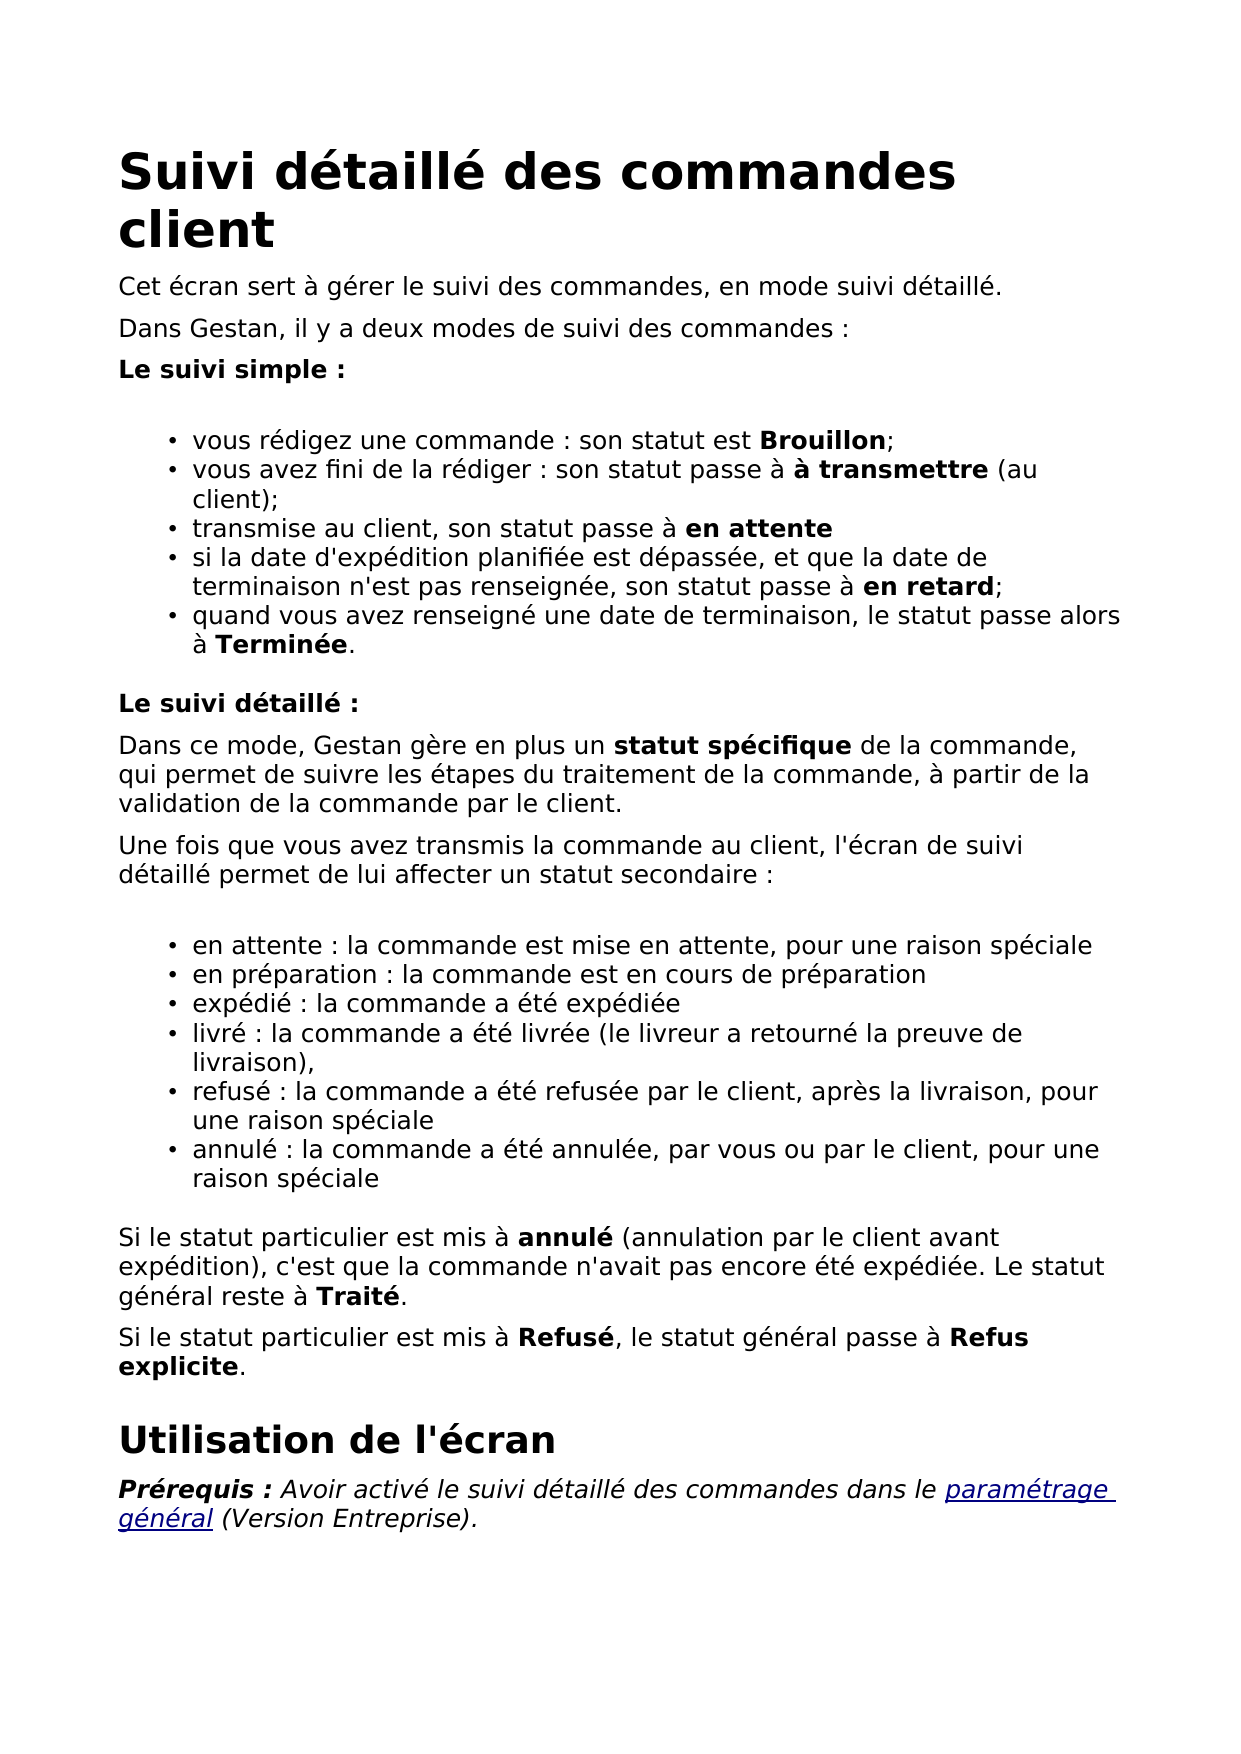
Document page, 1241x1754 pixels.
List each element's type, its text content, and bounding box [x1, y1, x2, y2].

list transmise au client, son statut passe à en attente [177, 514, 1122, 543]
list vous rédigez une commande : son statut est Brouillon; [177, 427, 1122, 456]
list refusé : la commande a été refusée par le client, après la livraison, pour une raison spéciale [177, 1077, 1122, 1136]
text Dans Gestan, il y a deux modes de suivi des commandes : [118, 314, 1122, 343]
subtitle Suivi détaillé des commandes client [118, 143, 1122, 259]
list quand vous avez renseigné une date de terminaison, le statut passe alors à Terminée. [177, 602, 1122, 660]
text Une fois que vous avez transmis la commande au client, l'écran de suivi détaillé permet de lui affecter un statut secondaire : [118, 831, 1122, 889]
list vous avez fini de la rédiger : son statut passe à à transmettre (au client); [177, 456, 1122, 514]
subtitle Utilisation de l'écran [118, 1419, 1122, 1463]
text Le suivi détaillé : [118, 689, 1122, 718]
text Si le statut particulier est mis à annulé (annulation par le client avant expédition), c'est que la commande n'avait pas encore été expédiée. Le statut général reste à Traité. [118, 1223, 1122, 1311]
list livré : la commande a été livrée (le livreur a retourné la preuve de livraison), [177, 1019, 1122, 1077]
text Le suivi simple : [118, 355, 1122, 384]
text Dans ce mode, Gestan gère en plus un statut spécifique de la commande, qui permet de suivre les étapes du traitement de la commande, à partir de la validation de la commande par le client. [118, 731, 1122, 818]
text Prérequis : Avoir activé le suivi détaillé des commandes dans le paramétrage général (Version Entreprise). [118, 1475, 1122, 1534]
text Cet écran sert à gérer le suivi des commandes, en mode suivi détaillé. [118, 272, 1122, 301]
text Si le statut particulier est mis à Refusé, le statut général passe à Refus explicite. [118, 1323, 1122, 1382]
list en préparation : la commande est en cours de préparation [177, 961, 1122, 990]
list en attente : la commande est mise en attente, pour une raison spéciale [177, 931, 1122, 961]
list annulé : la commande a été annulée, par vous ou par le client, pour une raison spéciale [177, 1136, 1122, 1194]
list expédié : la commande a été expédiée [177, 990, 1122, 1019]
list si la date d'expédition planifiée est dépassée, et que la date de terminaison n'est pas renseignée, son statut passe à en retard; [177, 543, 1122, 602]
